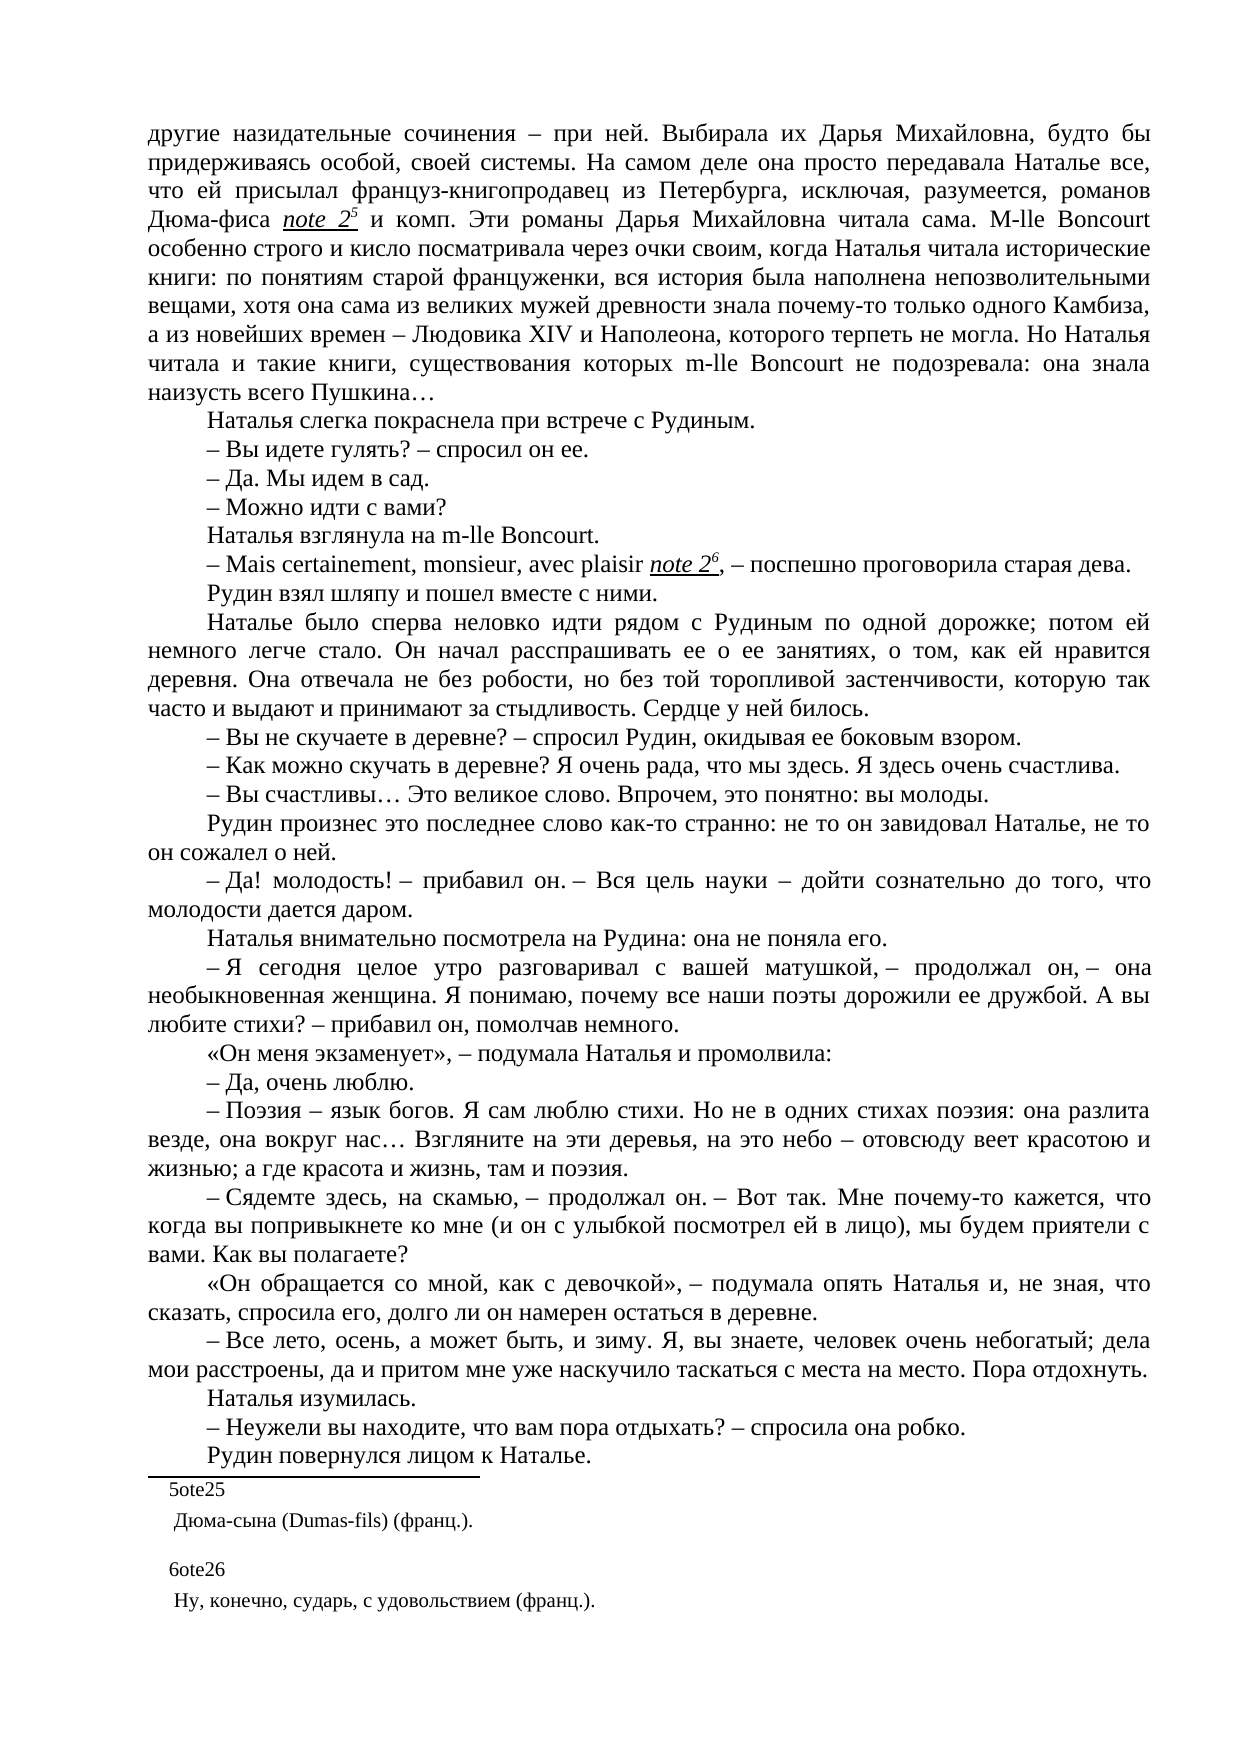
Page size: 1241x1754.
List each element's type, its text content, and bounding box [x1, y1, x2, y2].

text Дюма-сына (Dumas-fils) (франц.). [148, 1508, 1152, 1532]
text – Поэзия – язык богов. Я сам люблю стихи. Но не в одних стихах поэзия: она разлита везде, она вокруг нас… Взгляните на эти деревья, на это небо – отовсюду веет красотою и жизнью; а где красота и жизнь, там и поэзия. [148, 1096, 1152, 1182]
text Наталья внимательно посмотрела на Рудина: она не поняла его. [148, 923, 1152, 952]
text – Вы идете гулять? – спросил он ее. [148, 434, 1152, 463]
text – Сядемте здесь, на скамью, – продолжал он. – Вот так. Мне почему-то кажется, что когда вы попривыкнете ко мне (и он с улыбкой посмотрел ей в лицо), мы будем приятели с вами. Как вы полагаете? [148, 1182, 1152, 1268]
text Рудин повернулся лицом к Наталье. [148, 1441, 1152, 1469]
text Рудин взял шляпу и пошел вместе с ними. [148, 578, 1152, 607]
text – Можно идти с вами? [148, 492, 1152, 521]
text Наталья изумилась. [148, 1383, 1152, 1412]
text ote25 [148, 1477, 1152, 1508]
text Наталья взглянула на m-lle Boncourt. [148, 521, 1152, 549]
text – Да! молодость! – прибавил он. – Вся цель науки – дойти сознательно до того, что молодости дается даром. [148, 866, 1152, 923]
text – Mais certainement, monsieur, avec plaisir note 2, – поспешно проговорила старая дева. [148, 549, 1152, 578]
text «Он меня экзаменует», – подумала Наталья и промолвила: [148, 1038, 1152, 1067]
text – Да. Мы идем в сад. [148, 463, 1152, 492]
text «Он обращается со мной, как с девочкой», – подумала опять Наталья и, не зная, что сказать, спросила его, долго ли он намерен остаться в деревне. [148, 1268, 1152, 1326]
text другие назидательные сочинения – при ней. Выбирала их Дарья Михайловна, будто бы придерживаясь особой, своей системы. На самом деле она просто передавала Наталье все, что ей присылал француз-книгопродавец из Петербурга, исключая, разумеется, романов Дюма-фиса note 2 и комп. Эти романы Дарья Михайловна читала сама. M-lle Boncourt особенно строго и кисло посматривала через очки своим, когда Наталья читала исторические книги: по понятиям старой француженки, вся история была наполнена непозволительными вещами, хотя она сама из великих мужей древности знала почему-то только одного Камбиза, а из новейших времен – Людовика XIV и Наполеона, которого терпеть не могла. Но Наталья читала и такие книги, существования которых m-lle Boncourt не подозревала: она знала наизусть всего Пушкина… [148, 118, 1152, 406]
text Рудин произнес это последнее слово как-то странно: не то он завидовал Наталье, не то он сожалел о ней. [148, 808, 1152, 866]
text – Я сегодня целое утро разговаривал с вашей матушкой, – продолжал он, – она необыкновенная женщина. Я понимаю, почему все наши поэты дорожили ее дружбой. А вы любите стихи? – прибавил он, помолчав немного. [148, 952, 1152, 1038]
text – Вы счастливы… Это великое слово. Впрочем, это понятно: вы молоды. [148, 779, 1152, 808]
text Наталья слегка покраснела при встрече с Рудиным. [148, 406, 1152, 434]
text Наталье было сперва неловко идти рядом с Рудиным по одной дорожке; потом ей немного легче стало. Он начал расспрашивать ее о ее занятиях, о том, как ей нравится деревня. Она отвечала не без робости, но без той торопливой застенчивости, которую так часто и выдают и принимают за стыдливость. Сердце у ней билось. [148, 607, 1152, 722]
text – Все лето, осень, а может быть, и зиму. Я, вы знаете, человек очень небогатый; дела мои расстроены, да и притом мне уже наскучило таскаться с места на место. Пора отдохнуть. [148, 1326, 1152, 1383]
text Ну, конечно, сударь, с удовольствием (франц.). [148, 1588, 1152, 1612]
text – Неужели вы находите, что вам пора отдыхать? – спросила она робко. [148, 1412, 1152, 1441]
text – Да, очень люблю. [148, 1067, 1152, 1096]
text – Как можно скучать в деревне? Я очень рада, что мы здесь. Я здесь очень счастлива. [148, 751, 1152, 779]
text – Вы не скучаете в деревне? – спросил Рудин, окидывая ее боковым взором. [148, 722, 1152, 751]
text ote26 [148, 1556, 1152, 1588]
